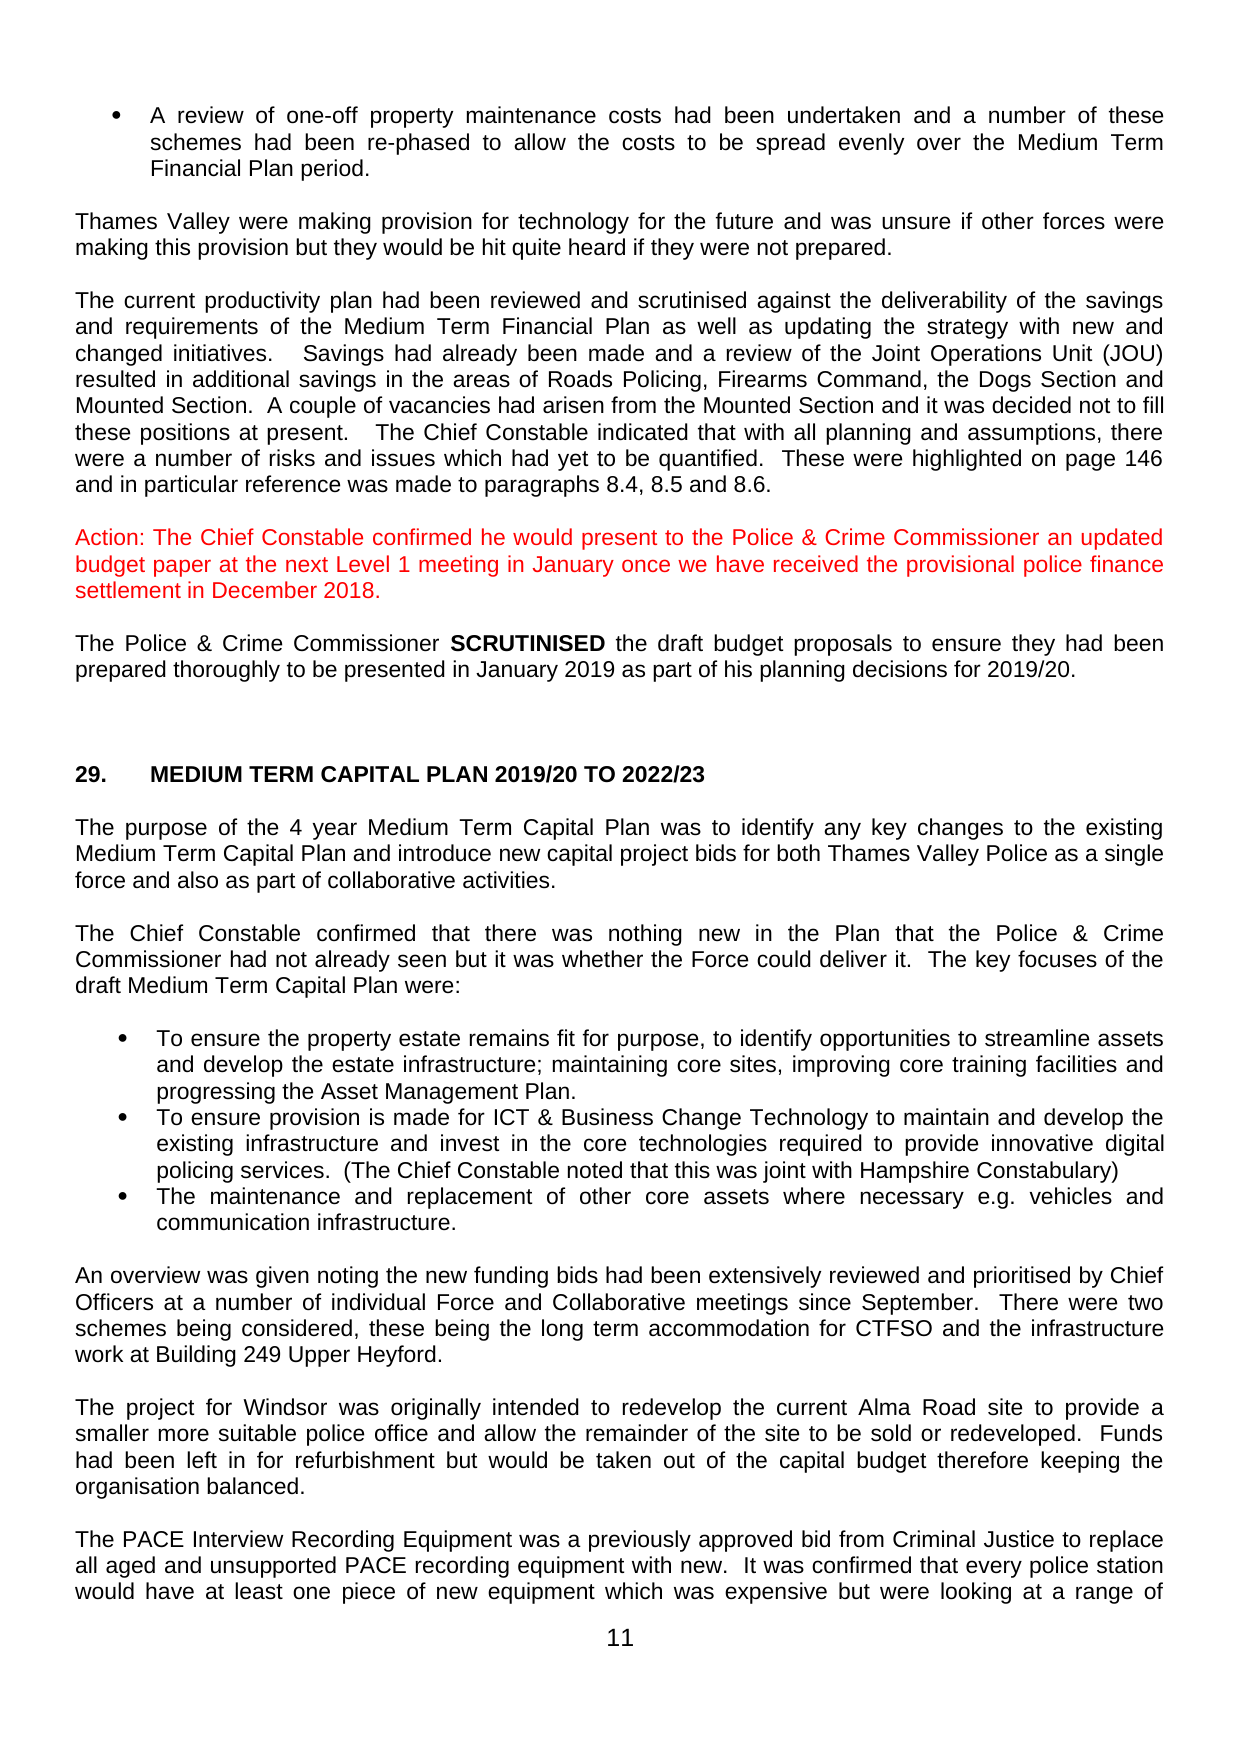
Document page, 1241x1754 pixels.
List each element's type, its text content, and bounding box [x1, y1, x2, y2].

text The Chief Constable confirmed that there was nothing new in the Plan that the Police & Crime Commissioner had not already seen but it was whether the Force could deliver it. The key focuses of the draft Medium Term Capital Plan were: [75, 919, 1165, 998]
text The Police & Crime Commissioner SCRUTINISED the draft budget proposals to ensure they had been prepared thoroughly to be presented in January 2019 as part of his planning decisions for 2019/20. [75, 629, 1165, 682]
list A review of one-off property maintenance costs had been undertaken and a number of these schemes had been re-phased to allow the costs to be spread evenly over the Medium Term Financial Plan period. [112, 102, 1165, 182]
text Action: The Chief Constable confirmed he would present to the Police & Crime Commissioner an updated budget paper at the next Level 1 meeting in January once we have received the provisional police finance settlement in December 2018. [75, 524, 1165, 603]
text An overview was given noting the new funding bids had been extensively reviewed and prioritised by Chief Officers at a number of individual Force and Collaborative meetings since September. There were two schemes being considered, these being the long term accommodation for CTFSO and the infrastructure work at Building 249 Upper Heyford. [75, 1262, 1165, 1367]
list To ensure the property estate remains fit for purpose, to identify opportunities to streamline assets and develop the estate infrastructure; maintaining core sites, improving core training facilities and progressing the Asset Management Plan. [119, 1025, 1165, 1104]
list The maintenance and replacement of other core assets where necessary e.g. vehicles and communication infrastructure. [119, 1183, 1165, 1236]
text The PACE Interview Recording Equipment was a previously approved bid from Criminal Justice to replace all aged and unsupported PACE recording equipment with new. It was confirmed that every police station would have at least one piece of new equipment which was expensive but were looking at a range of [75, 1526, 1165, 1605]
text The current productivity plan had been reviewed and scrutinised against the deliverability of the savings and requirements of the Medium Term Financial Plan as well as updating the strategy with new and changed initiatives. Savings had already been made and a review of the Joint Operations Unit (JOU) resulted in additional savings in the areas of Roads Policing, Firearms Command, the Dogs Section and Mounted Section. A couple of vacancies had arisen from the Mounted Section and it was decided not to fill these positions at present. The Chief Constable indicated that with all planning and assumptions, there were a number of risks and issues which had yet to be quantified. These were highlighted on page 146 and in particular reference was made to paragraphs 8.4, 8.5 and 8.6. [75, 287, 1165, 498]
list To ensure provision is made for ICT & Business Change Technology to maintain and develop the existing infrastructure and invest in the core technologies required to provide innovative digital policing services. (The Chief Constable noted that this was joint with Hampshire Constabulary) [119, 1104, 1165, 1183]
text Thames Valley were making provision for technology for the future and was unsure if other forces were making this provision but they would be hit quite heard if they were not prepared. [75, 208, 1165, 261]
text 29. MEDIUM TERM CAPITAL PLAN 2019/20 TO 2022/23 [75, 761, 1165, 788]
text The project for Windsor was originally intended to redevelop the current Alma Road site to provide a smaller more suitable police office and allow the remainder of the site to be sold or redeveloped. Funds had been left in for refurbishment but would be taken out of the capital budget therefore keeping the organisation balanced. [75, 1394, 1165, 1499]
text The purpose of the 4 year Medium Term Capital Plan was to identify any key changes to the existing Medium Term Capital Plan and introduce new capital project bids for both Thames Valley Police as a single force and also as part of collaborative activities. [75, 814, 1165, 893]
